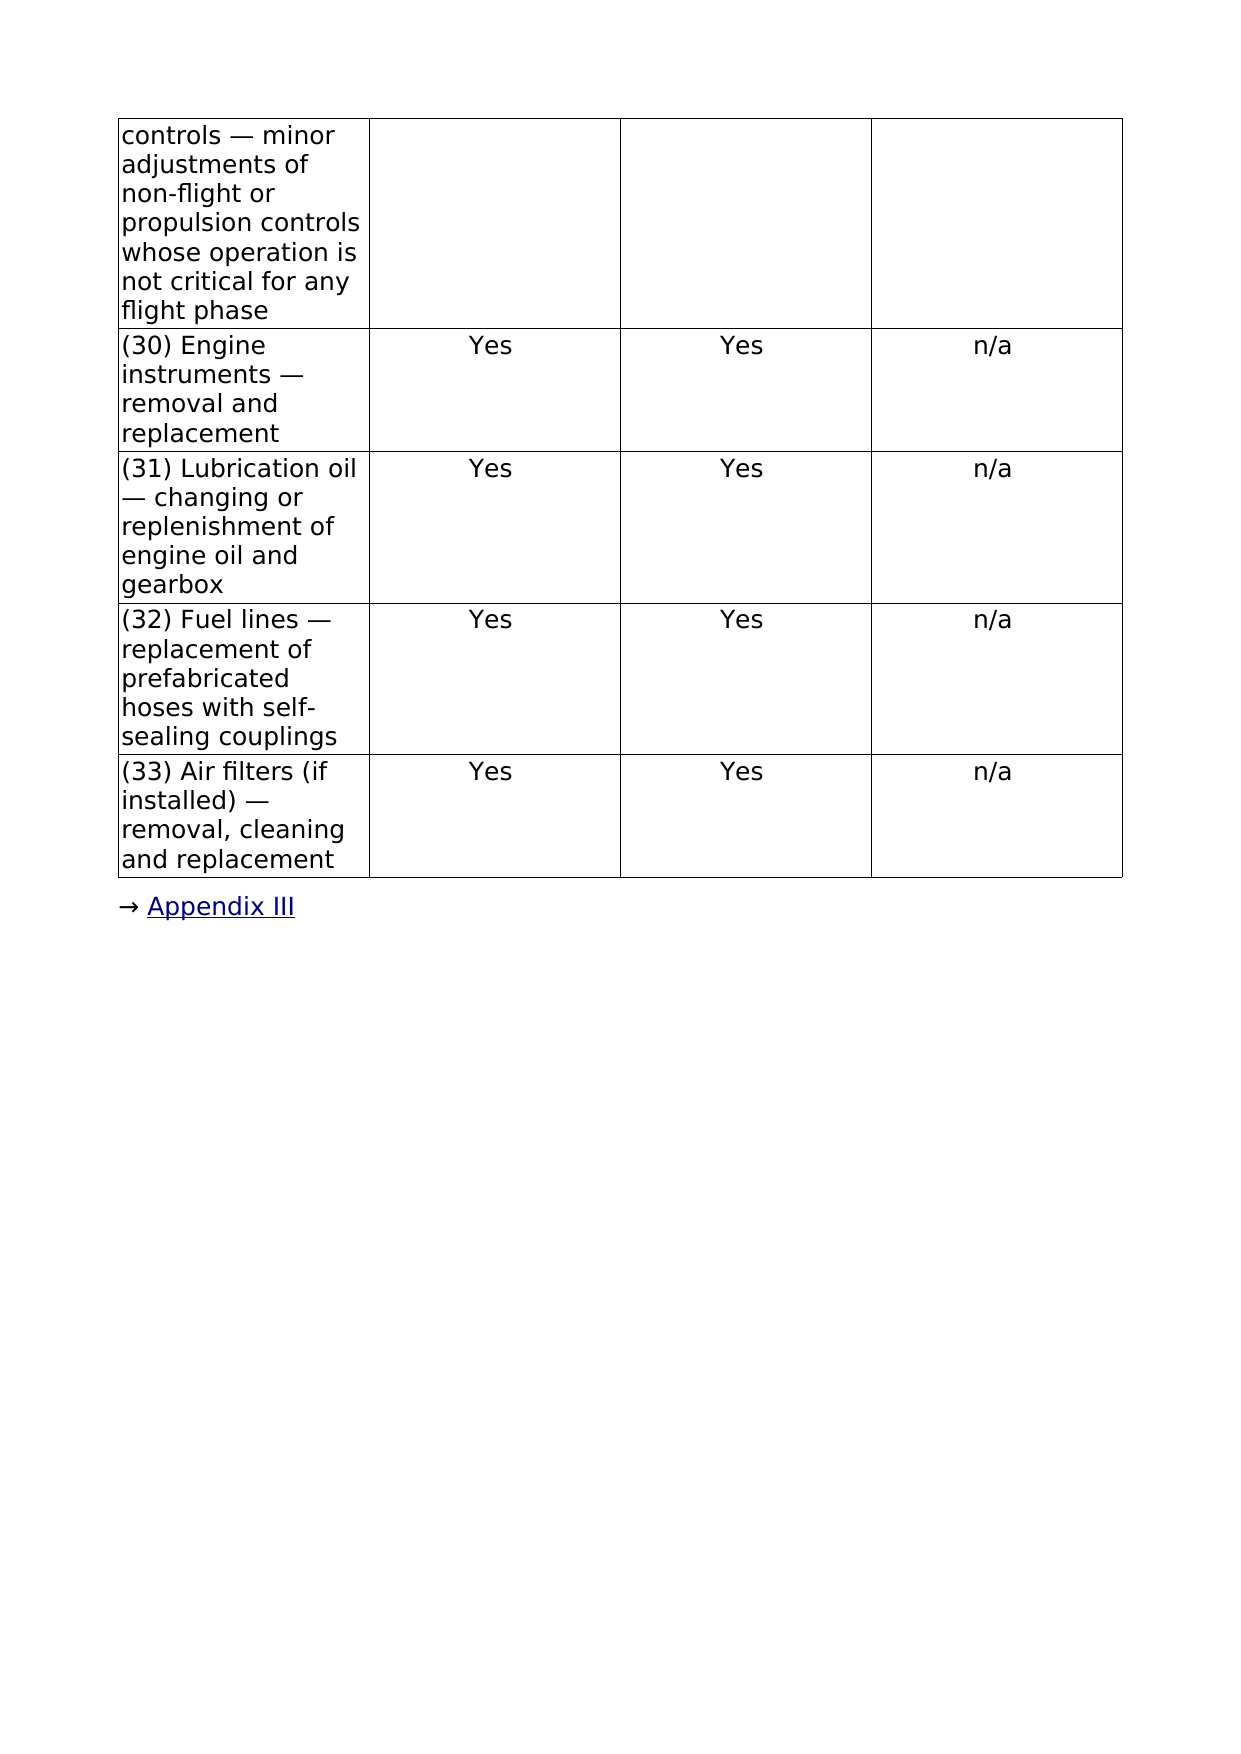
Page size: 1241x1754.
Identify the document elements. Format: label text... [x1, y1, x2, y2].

table_cell controls — minor adjustments of non-flight or propulsion controls whose operation is not critical for any flight phase [119, 119, 369, 328]
table_cell Yes [621, 755, 871, 877]
table_cell (31) Lubrication oil — changing or replenishment of engine oil and gearbox [119, 452, 369, 603]
table_cell [370, 119, 620, 328]
table_cell (33) Air filters (if installed) — removal, cleaning and replacement [119, 755, 369, 877]
table_cell Yes [370, 452, 620, 603]
table_cell n/a [872, 452, 1122, 603]
table_cell n/a [872, 329, 1122, 451]
table_cell Yes [621, 452, 871, 603]
table_cell Yes [370, 755, 620, 877]
text → Appendix III [118, 892, 1122, 921]
table_cell Yes [621, 604, 871, 754]
table_cell (30) Engine instruments — removal and replacement [119, 329, 369, 451]
table_cell n/a [872, 604, 1122, 754]
table_cell [872, 119, 1122, 328]
table_cell (32) Fuel lines — replacement of prefabricated hoses with self-sealing couplings [119, 604, 369, 754]
table_cell Yes [621, 329, 871, 451]
table_cell Yes [370, 329, 620, 451]
table_cell [621, 119, 871, 328]
table_cell Yes [370, 604, 620, 754]
table_cell n/a [872, 755, 1122, 877]
